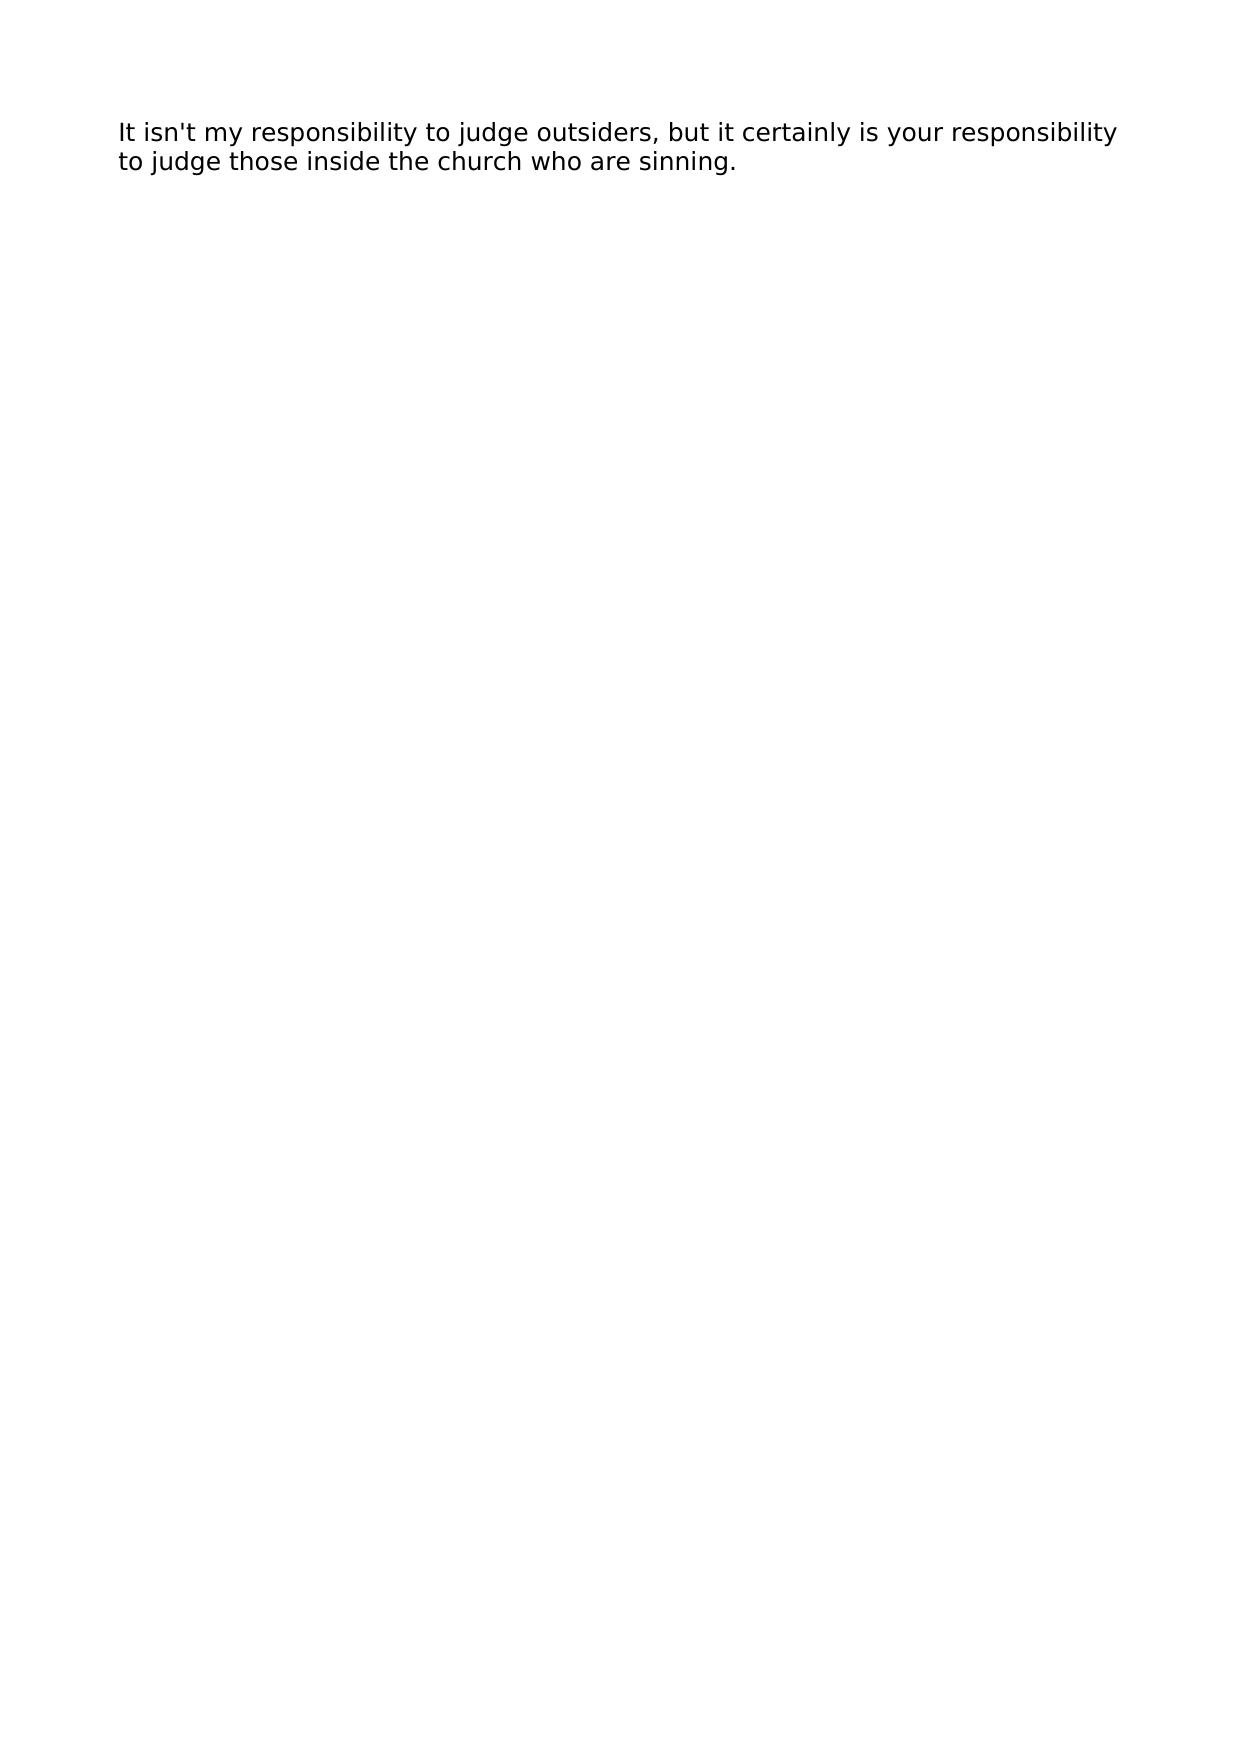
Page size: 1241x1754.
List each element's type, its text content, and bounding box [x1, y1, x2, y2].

text It isn't my responsibility to judge outsiders, but it certainly is your responsibility to judge those inside the church who are sinning. [118, 118, 1122, 176]
